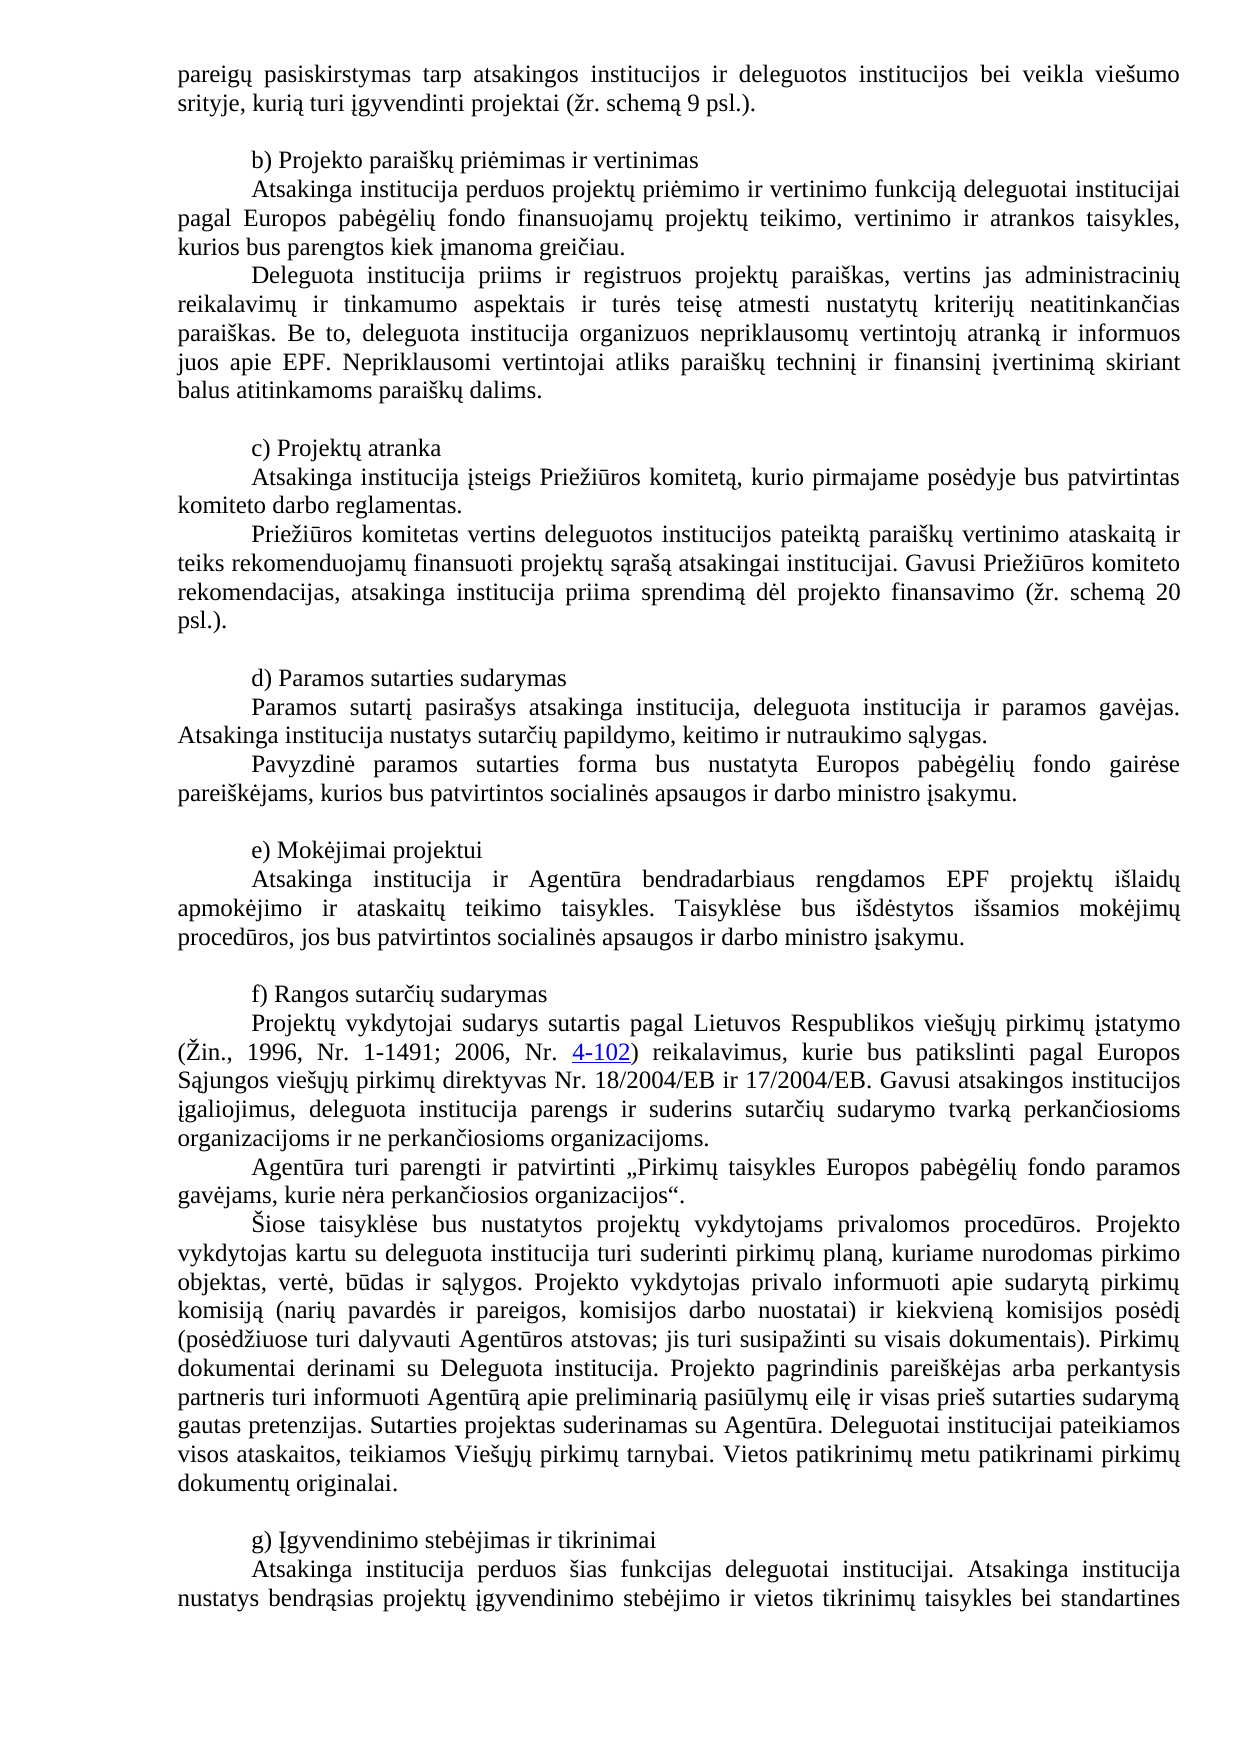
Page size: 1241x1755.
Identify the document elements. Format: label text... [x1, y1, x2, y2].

text Agentūra turi parengti ir patvirtinti „Pirkimų taisykles Europos pabėgėlių fondo paramos gavėjams, kurie nėra perkančiosios organizacijos“. [177, 1152, 1181, 1209]
text Paramos sutartį pasirašys atsakinga institucija, deleguota institucija ir paramos gavėjas. Atsakinga institucija nustatys sutarčių papildymo, keitimo ir nutraukimo sąlygas. [177, 692, 1181, 749]
text pareigų pasiskirstymas tarp atsakingos institucijos ir deleguotos institucijos bei veikla viešumo srityje, kurią turi įgyvendinti projektai (žr. schemą 9 psl.). [177, 59, 1181, 117]
text g) Įgyvendinimo stebėjimas ir tikrinimai [177, 1525, 1181, 1554]
text e) Mokėjimai projektui [177, 835, 1181, 864]
text Deleguota institucija priims ir registruos projektų paraiškas, vertins jas administracinių reikalavimų ir tinkamumo aspektais ir turės teisę atmesti nustatytų kriterijų neatitinkančias paraiškas. Be to, deleguota institucija organizuos nepriklausomų vertintojų atranką ir informuos juos apie EPF. Nepriklausomi vertintojai atliks paraiškų techninį ir finansinį įvertinimą skiriant balus atitinkamoms paraiškų dalims. [177, 260, 1181, 404]
text Projektų vykdytojai sudarys sutartis pagal Lietuvos Respublikos viešųjų pirkimų įstatymo (Žin., 1996, Nr. 1-1491; 2006, Nr. 4-102) reikalavimus, kurie bus patikslinti pagal Europos Sąjungos viešųjų pirkimų direktyvas Nr. 18/2004/EB ir 17/2004/EB. Gavusi atsakingos institucijos įgaliojimus, deleguota institucija parengs ir suderins sutarčių sudarymo tvarką perkančiosioms organizacijoms ir ne perkančiosioms organizacijoms. [177, 1008, 1181, 1152]
text Priežiūros komitetas vertins deleguotos institucijos pateiktą paraiškų vertinimo ataskaitą ir teiks rekomenduojamų finansuoti projektų sąrašą atsakingai institucijai. Gavusi Priežiūros komiteto rekomendacijas, atsakinga institucija priima sprendimą dėl projekto finansavimo (žr. schemą 20 psl.). [177, 519, 1181, 634]
text f) Rangos sutarčių sudarymas [177, 979, 1181, 1008]
text c) Projektų atranka [177, 433, 1181, 462]
text Šiose taisyklėse bus nustatytos projektų vykdytojams privalomos procedūros. Projekto vykdytojas kartu su deleguota institucija turi suderinti pirkimų planą, kuriame nurodomas pirkimo objektas, vertė, būdas ir sąlygos. Projekto vykdytojas privalo informuoti apie sudarytą pirkimų komisiją (narių pavardės ir pareigos, komisijos darbo nuostatai) ir kiekvieną komisijos posėdį (posėdžiuose turi dalyvauti Agentūros atstovas; jis turi susipažinti su visais dokumentais). Pirkimų dokumentai derinami su Deleguota institucija. Projekto pagrindinis pareiškėjas arba perkantysis partneris turi informuoti Agentūrą apie preliminarią pasiūlymų eilę ir visas prieš sutarties sudarymą gautas pretenzijas. Sutarties projektas suderinamas su Agentūra. Deleguotai institucijai pateikiamos visos ataskaitos, teikiamos Viešųjų pirkimų tarnybai. Vietos patikrinimų metu patikrinami pirkimų dokumentų originalai. [177, 1209, 1181, 1497]
text Atsakinga institucija perduos šias funkcijas deleguotai institucijai. Atsakinga institucija nustatys bendrąsias projektų įgyvendinimo stebėjimo ir vietos tikrinimų taisykles bei standartines [177, 1554, 1181, 1612]
text Atsakinga institucija ir Agentūra bendradarbiaus rengdamos EPF projektų išlaidų apmokėjimo ir ataskaitų teikimo taisykles. Taisyklėse bus išdėstytos išsamios mokėjimų procedūros, jos bus patvirtintos socialinės apsaugos ir darbo ministro įsakymu. [177, 864, 1181, 950]
text Pavyzdinė paramos sutarties forma bus nustatyta Europos pabėgėlių fondo gairėse pareiškėjams, kurios bus patvirtintos socialinės apsaugos ir darbo ministro įsakymu. [177, 749, 1181, 807]
text Atsakinga institucija perduos projektų priėmimo ir vertinimo funkciją deleguotai institucijai pagal Europos pabėgėlių fondo finansuojamų projektų teikimo, vertinimo ir atrankos taisykles, kurios bus parengtos kiek įmanoma greičiau. [177, 174, 1181, 260]
text b) Projekto paraiškų priėmimas ir vertinimas [177, 145, 1181, 174]
text Atsakinga institucija įsteigs Priežiūros komitetą, kurio pirmajame posėdyje bus patvirtintas komiteto darbo reglamentas. [177, 462, 1181, 519]
text d) Paramos sutarties sudarymas [177, 663, 1181, 692]
